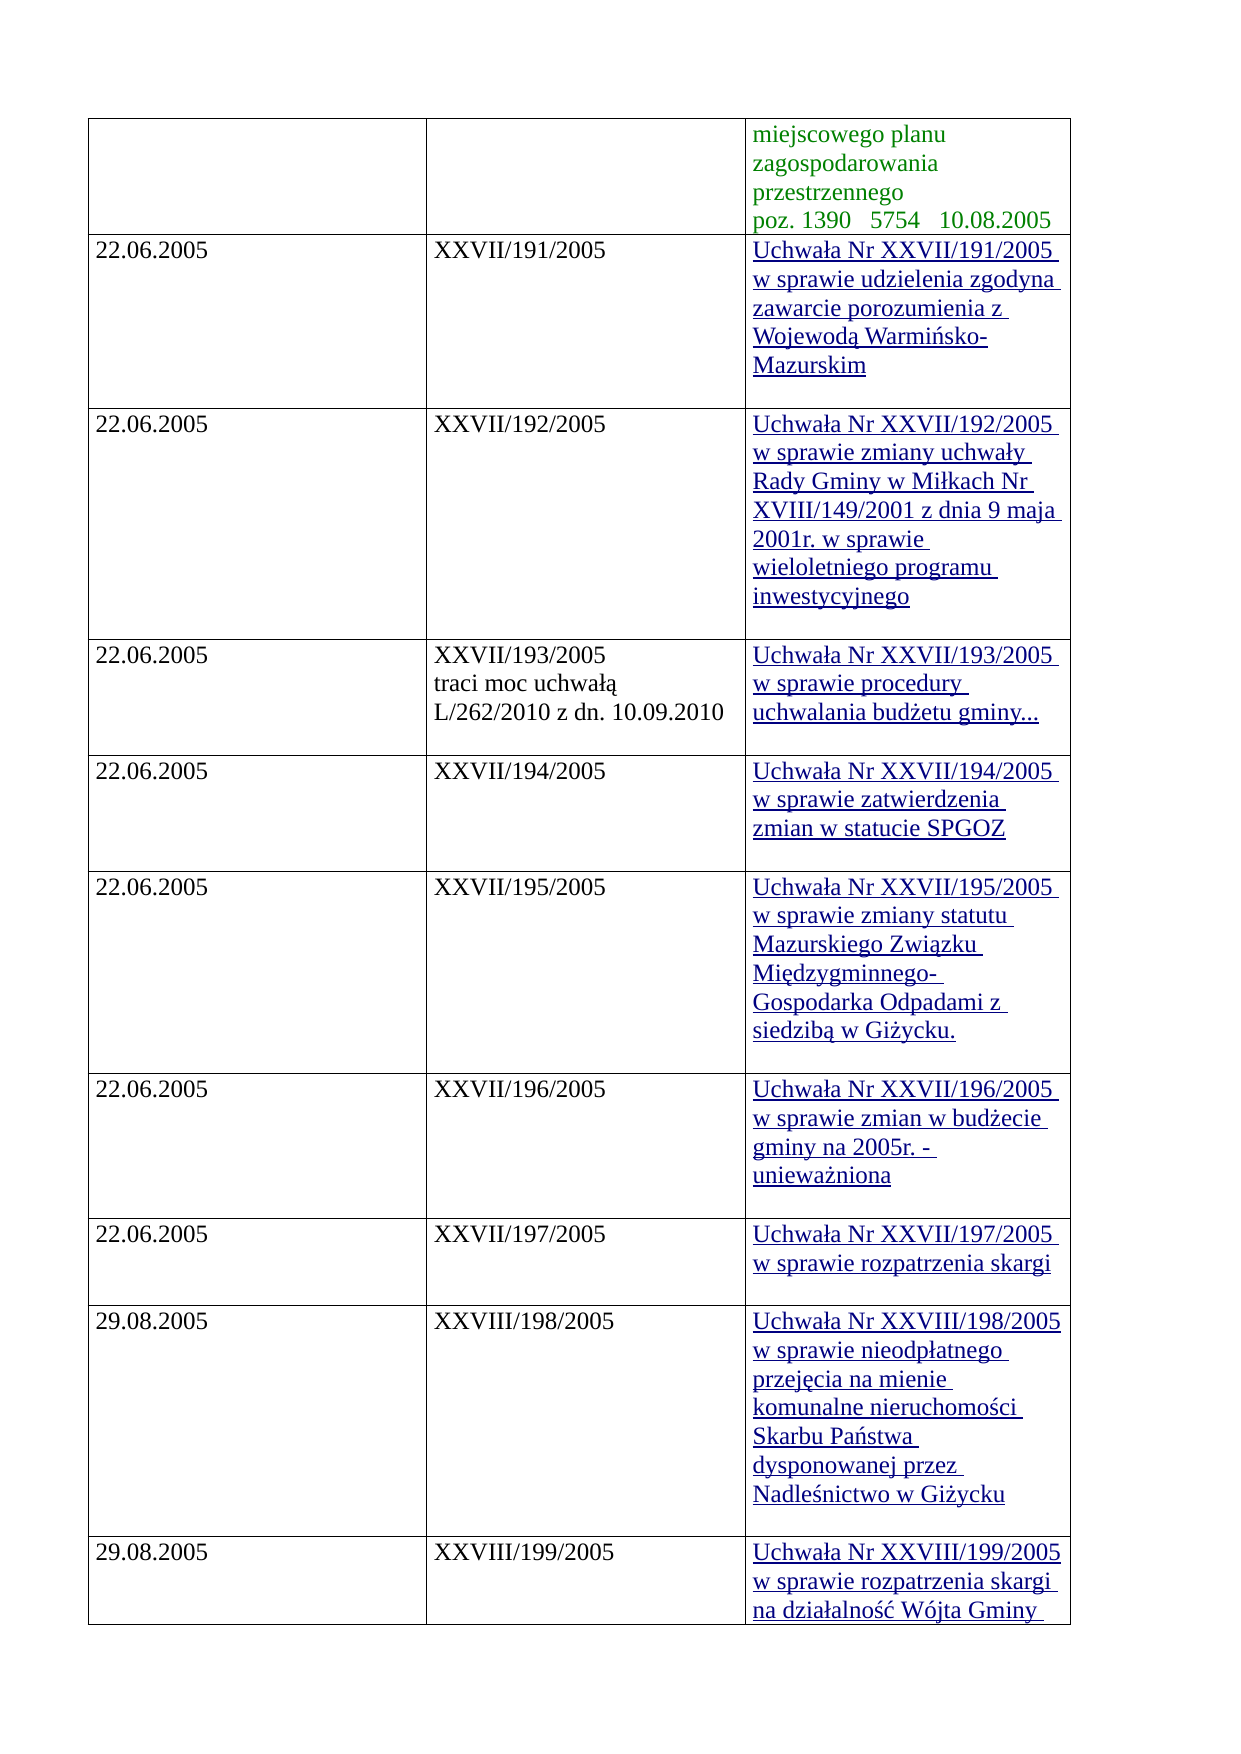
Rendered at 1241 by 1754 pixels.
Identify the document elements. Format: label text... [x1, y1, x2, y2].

table_cell 22.06.2005 [89, 640, 426, 755]
table_cell Uchwała Nr XXVII/191/2005 w sprawie udzielenia zgodyna zawarcie porozumienia z Wojewodą Warmińsko-Mazurskim [746, 235, 1070, 408]
table_cell 22.06.2005 [89, 409, 426, 639]
table_cell Uchwała Nr XXVIII/198/2005 w sprawie nieodpłatnego przejęcia na mienie komunalne nieruchomości Skarbu Państwa dysponowanej przez Nadleśnictwo w Giżycku [746, 1306, 1070, 1536]
table_cell XXVII/196/2005 [427, 1074, 745, 1218]
table_cell XXVII/195/2005 [427, 872, 745, 1073]
table_cell 22.06.2005 [89, 872, 426, 1073]
table_cell 22.06.2005 [89, 1074, 426, 1218]
table_cell Uchwała Nr XXVIII/199/2005 w sprawie rozpatrzenia skargi na działalność Wójta Gminy [746, 1537, 1070, 1623]
table_cell XXVII/194/2005 [427, 756, 745, 871]
table_cell Uchwała Nr XXVII/192/2005 w sprawie zmiany uchwały Rady Gminy w Miłkach Nr XVIII/149/2001 z dnia 9 maja 2001r. w sprawie wieloletniego programu inwestycyjnego [746, 409, 1070, 639]
table_cell Uchwała Nr XXVII/195/2005 w sprawie zmiany statutu Mazurskiego Związku Międzygminnego- Gospodarka Odpadami z siedzibą w Giżycku. [746, 872, 1070, 1073]
table_cell XXVII/191/2005 [427, 235, 745, 408]
table_cell XXVII/192/2005 [427, 409, 745, 639]
table_cell 22.06.2005 [89, 1219, 426, 1305]
table_cell Uchwała Nr XXVII/193/2005 w sprawie procedury uchwalania budżetu gminy... [746, 640, 1070, 755]
table_cell XXVIII/198/2005 [427, 1306, 745, 1536]
table_cell 22.06.2005 [89, 235, 426, 408]
table_cell XXVII/197/2005 [427, 1219, 745, 1305]
table_cell Uchwała Nr XXVII/196/2005 w sprawie zmian w budżecie gminy na 2005r. - unieważniona [746, 1074, 1070, 1218]
table_cell XXVIII/199/2005 [427, 1537, 745, 1623]
table_cell Uchwała Nr XXVII/194/2005 w sprawie zatwierdzenia zmian w statucie SPGOZ [746, 756, 1070, 871]
table_cell XXVII/193/2005 traci moc uchwałą L/262/2010 z dn. 10.09.2010 [427, 640, 745, 755]
table_cell 29.08.2005 [89, 1306, 426, 1536]
table_cell 22.06.2005 [89, 756, 426, 871]
table_cell miejscowego planu zagospodarowania przestrzennego poz. 1390 5754 10.08.2005 [746, 119, 1070, 234]
table_cell 29.08.2005 [89, 1537, 426, 1623]
table_cell [89, 119, 426, 234]
table_cell Uchwała Nr XXVII/197/2005 w sprawie rozpatrzenia skargi [746, 1219, 1070, 1305]
table_cell [427, 119, 745, 234]
